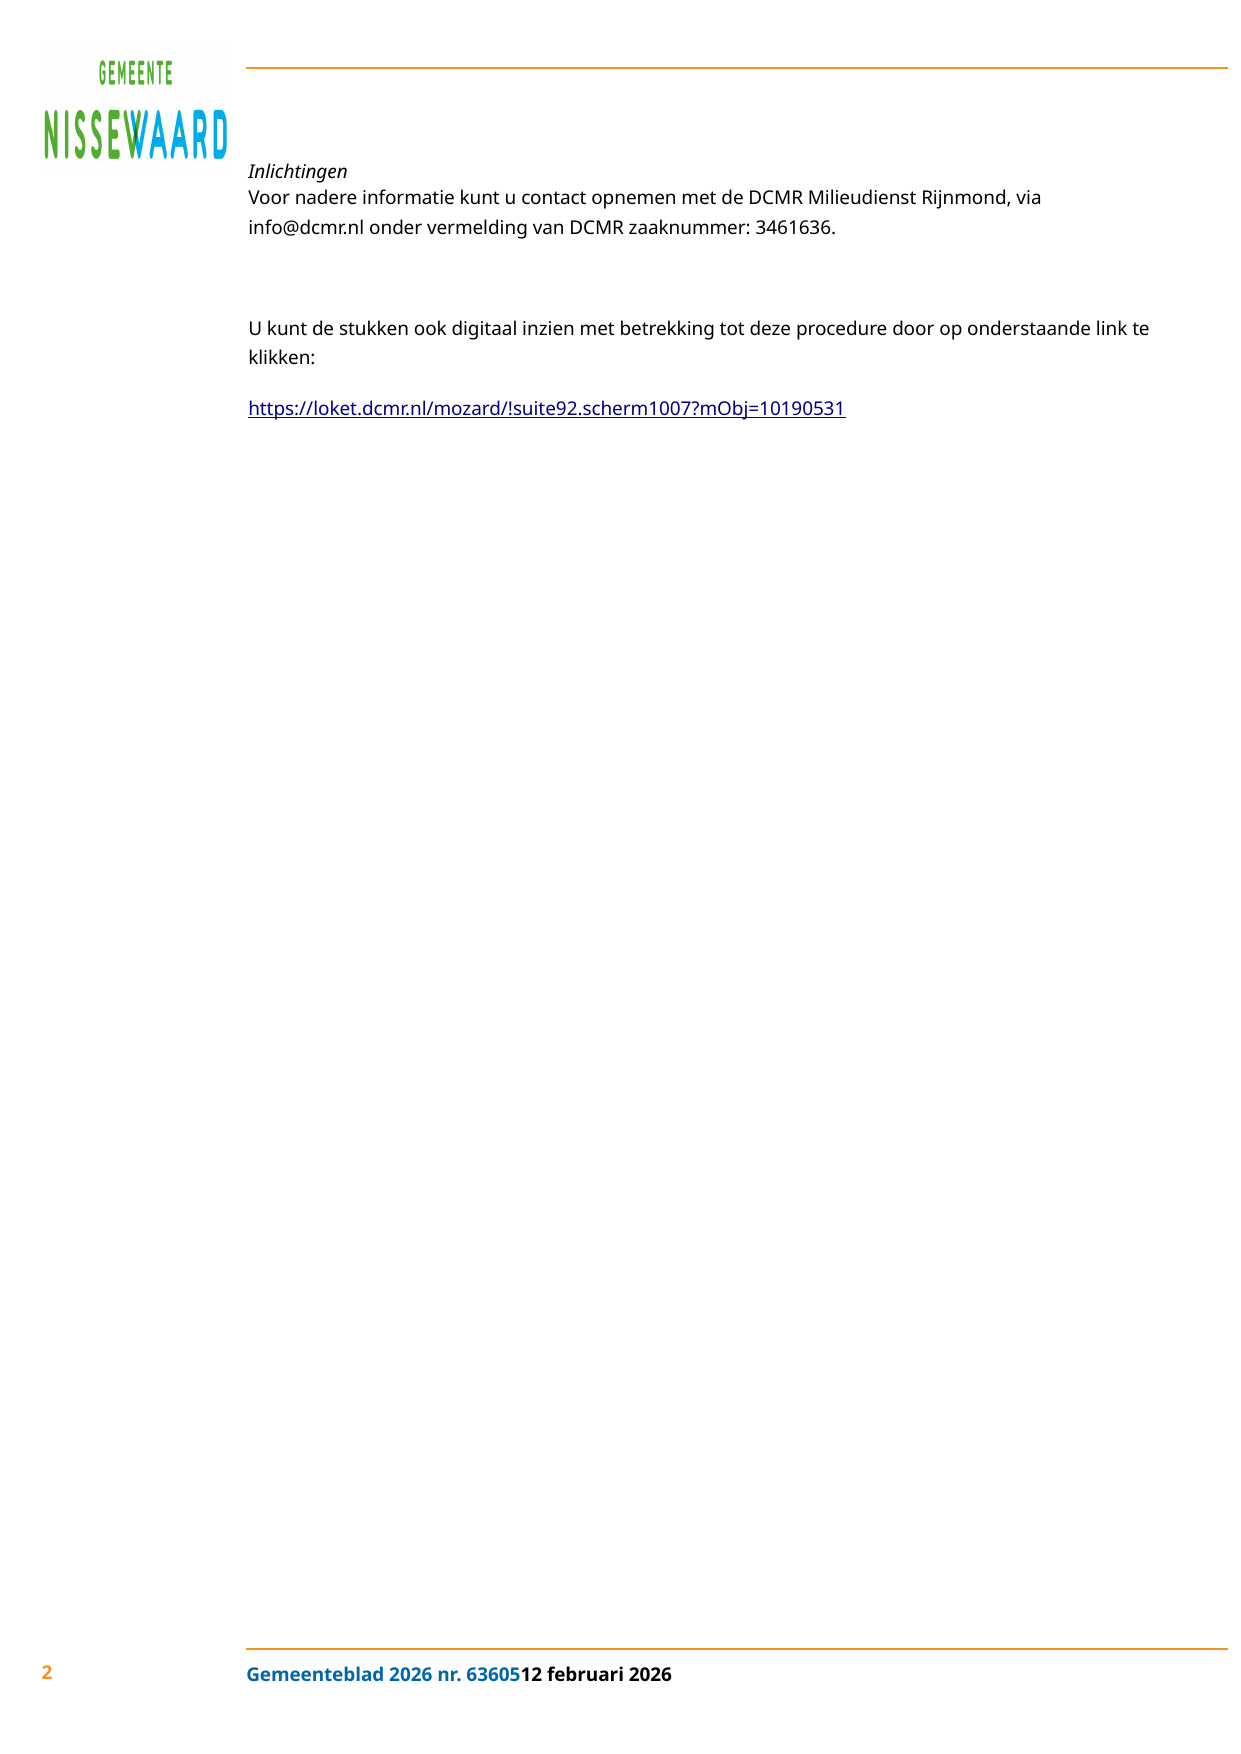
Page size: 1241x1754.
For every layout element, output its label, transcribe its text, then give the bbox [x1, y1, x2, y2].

text Inlichtingen [248, 159, 1152, 184]
picture [41, 47, 231, 172]
text https://loket.dcmr.nl/mozard/!suite92.scherm1007?mObj=10190531 [248, 395, 1152, 421]
text Voor nadere informatie kunt u contact opnemen met de DCMR Milieudienst Rijnmond, via info@dcmr.nl onder vermelding van DCMR zaaknummer: 3461636. [248, 184, 1152, 240]
text U kunt de stukken ook digitaal inzien met betrekking tot deze procedure door op onderstaande link te klikken: [248, 315, 1152, 370]
